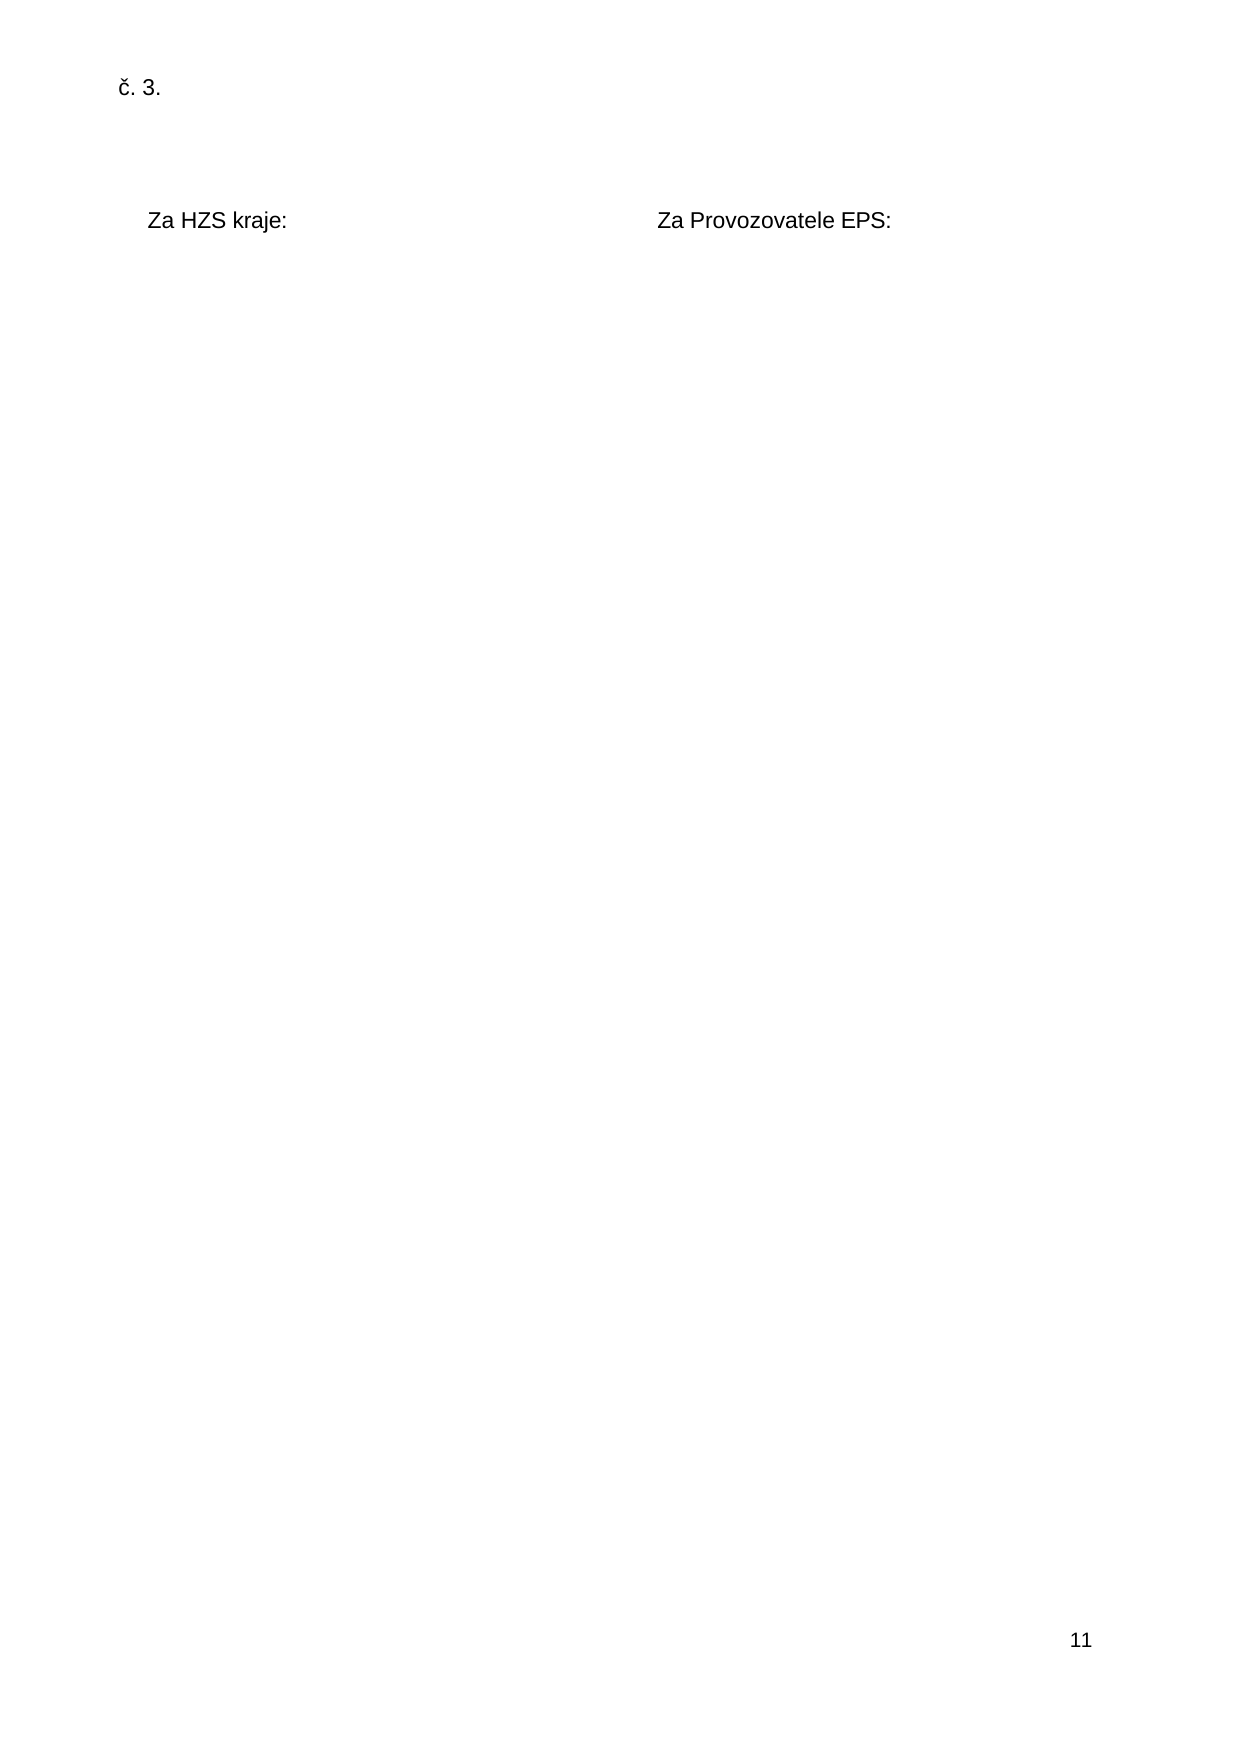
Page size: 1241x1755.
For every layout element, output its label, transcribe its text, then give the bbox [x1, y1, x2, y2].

list č. 3. [118, 74, 1093, 100]
text Za HZS kraje: Za Provozovatele EPS: [147, 207, 1108, 234]
